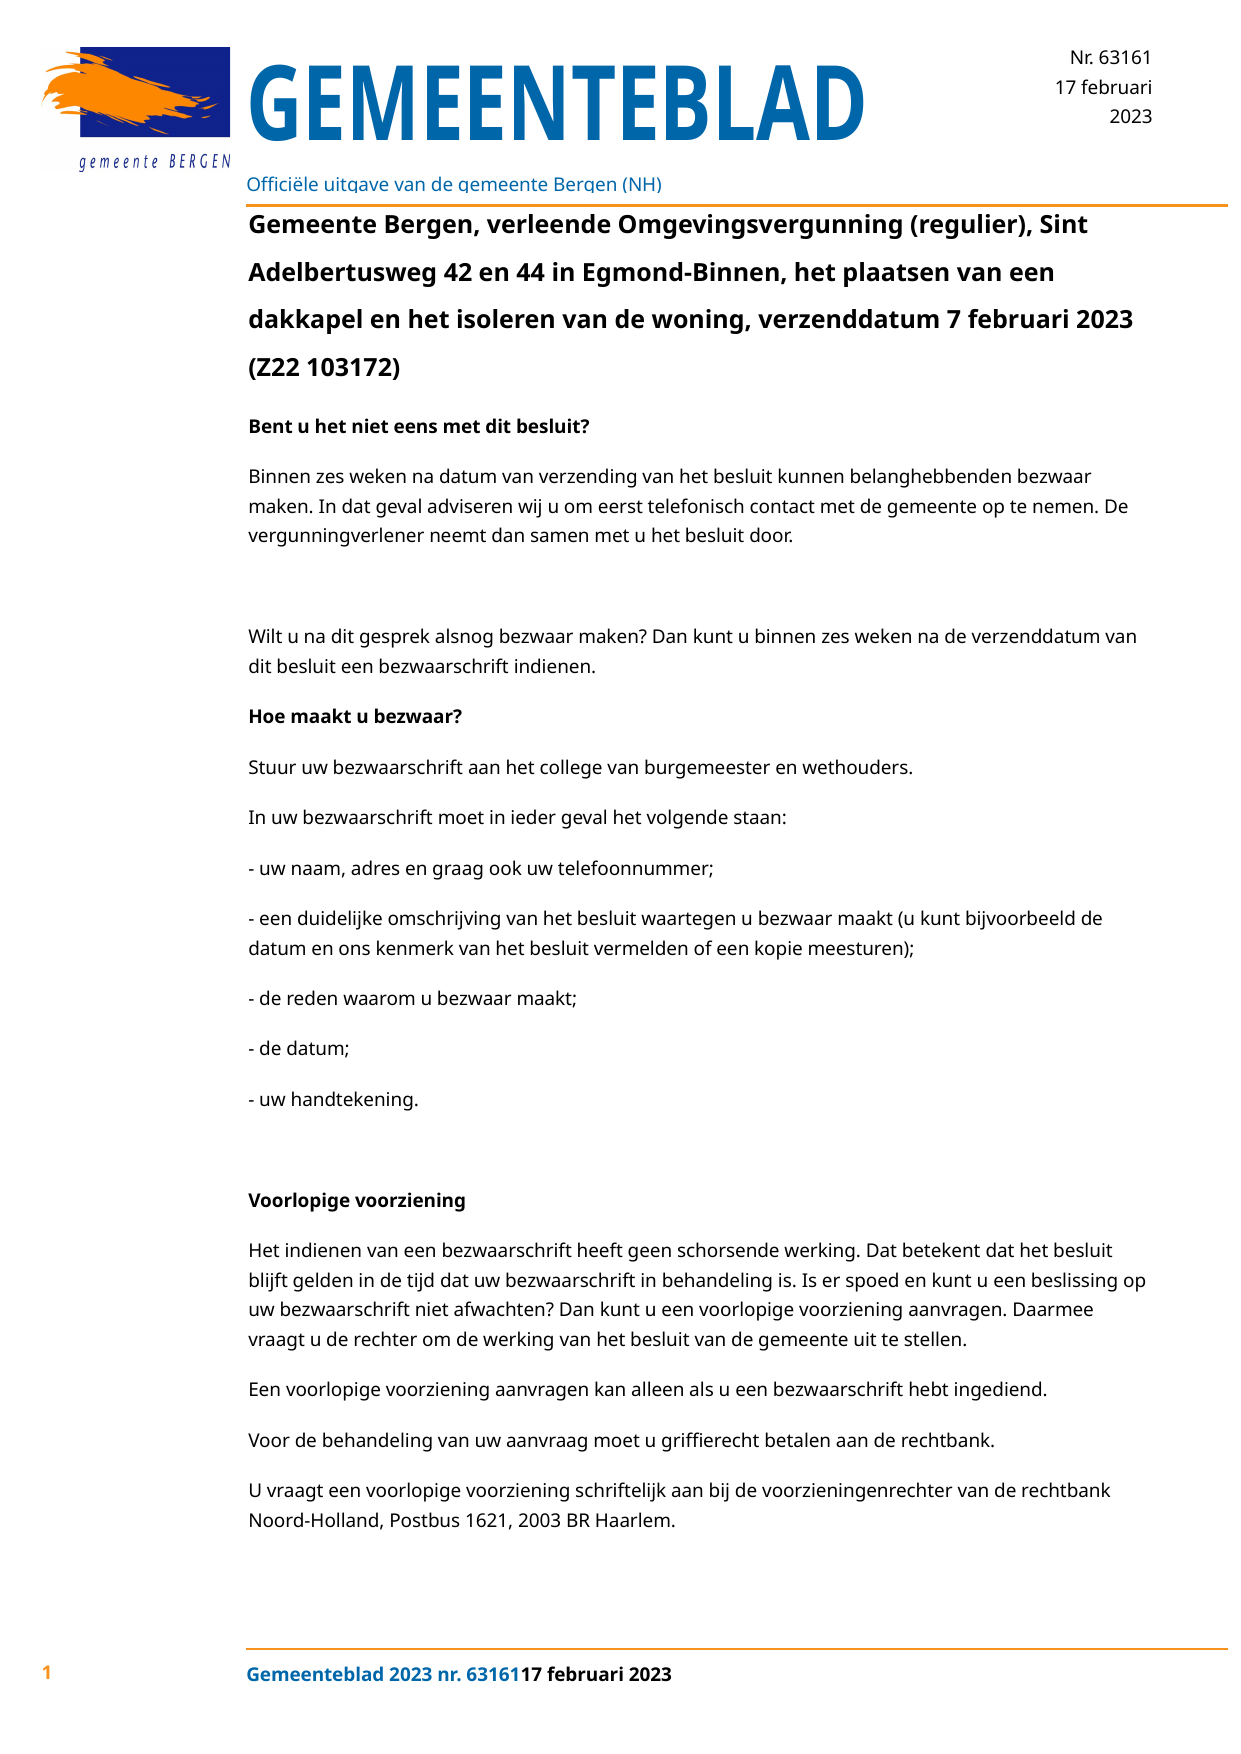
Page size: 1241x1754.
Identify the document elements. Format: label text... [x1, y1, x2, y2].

text Voorlopige voorziening [248, 1187, 1152, 1213]
text Voor de behandeling van uw aanvraag moet u griffierecht betalen aan de rechtbank. [248, 1427, 1152, 1453]
text Hoe maakt u bezwaar? [248, 703, 1152, 729]
text Wilt u na dit gesprek alsnog bezwaar maken? Dan kunt u binnen zes weken na de verzenddatum van dit besluit een bezwaarschrift indienen. [248, 623, 1152, 679]
text - uw naam, adres en graag ook uw telefoonnummer; [248, 855, 1152, 881]
picture [41, 47, 231, 172]
text Een voorlopige voorziening aanvragen kan alleen als u een bezwaarschrift hebt ingediend. [248, 1376, 1152, 1402]
text U vraagt een voorlopige voorziening schriftelijk aan bij de voorzieningenrechter van de rechtbank Noord-Holland, Postbus 1621, 2003 BR Haarlem. [248, 1477, 1152, 1533]
text Binnen zes weken na datum van verzending van het besluit kunnen belanghebbenden bezwaar maken. In dat geval adviseren wij u om eerst telefonisch contact met de gemeente op te nemen. De vergunningverlener neemt dan samen met u het besluit door. [248, 463, 1152, 548]
text Het indienen van een bezwaarschrift heeft geen schorsende werking. Dat betekent dat het besluit blijft gelden in de tijd dat uw bezwaarschrift in behandeling is. Is er spoed en kunt u een beslissing op uw bezwaarschrift niet afwachten? Dan kunt u een voorlopige voorziening aanvragen. Daarmee vraagt u de rechter om de werking van het besluit van de gemeente uit te stellen. [248, 1237, 1152, 1352]
text Gemeente Bergen, verleende Omgevingsvergunning (regulier), Sint Adelbertusweg 42 en 44 in Egmond-Binnen, het plaatsen van een dakkapel en het isoleren van de woning, verzenddatum 7 februari 2023 (Z22 103172) [248, 207, 1152, 384]
text - de datum; [248, 1036, 1152, 1061]
text - de reden waarom u bezwaar maakt; [248, 985, 1152, 1011]
text In uw bezwaarschrift moet in ieder geval het volgende staan: [248, 804, 1152, 830]
text Stuur uw bezwaarschrift aan het college van burgemeester en wethouders. [248, 754, 1152, 780]
text - uw handtekening. [248, 1086, 1152, 1112]
text Bent u het niet eens met dit besluit? [248, 413, 1152, 439]
text - een duidelijke omschrijving van het besluit waartegen u bezwaar maakt (u kunt bijvoorbeeld de datum en ons kenmerk van het besluit vermelden of een kopie meesturen); [248, 905, 1152, 961]
